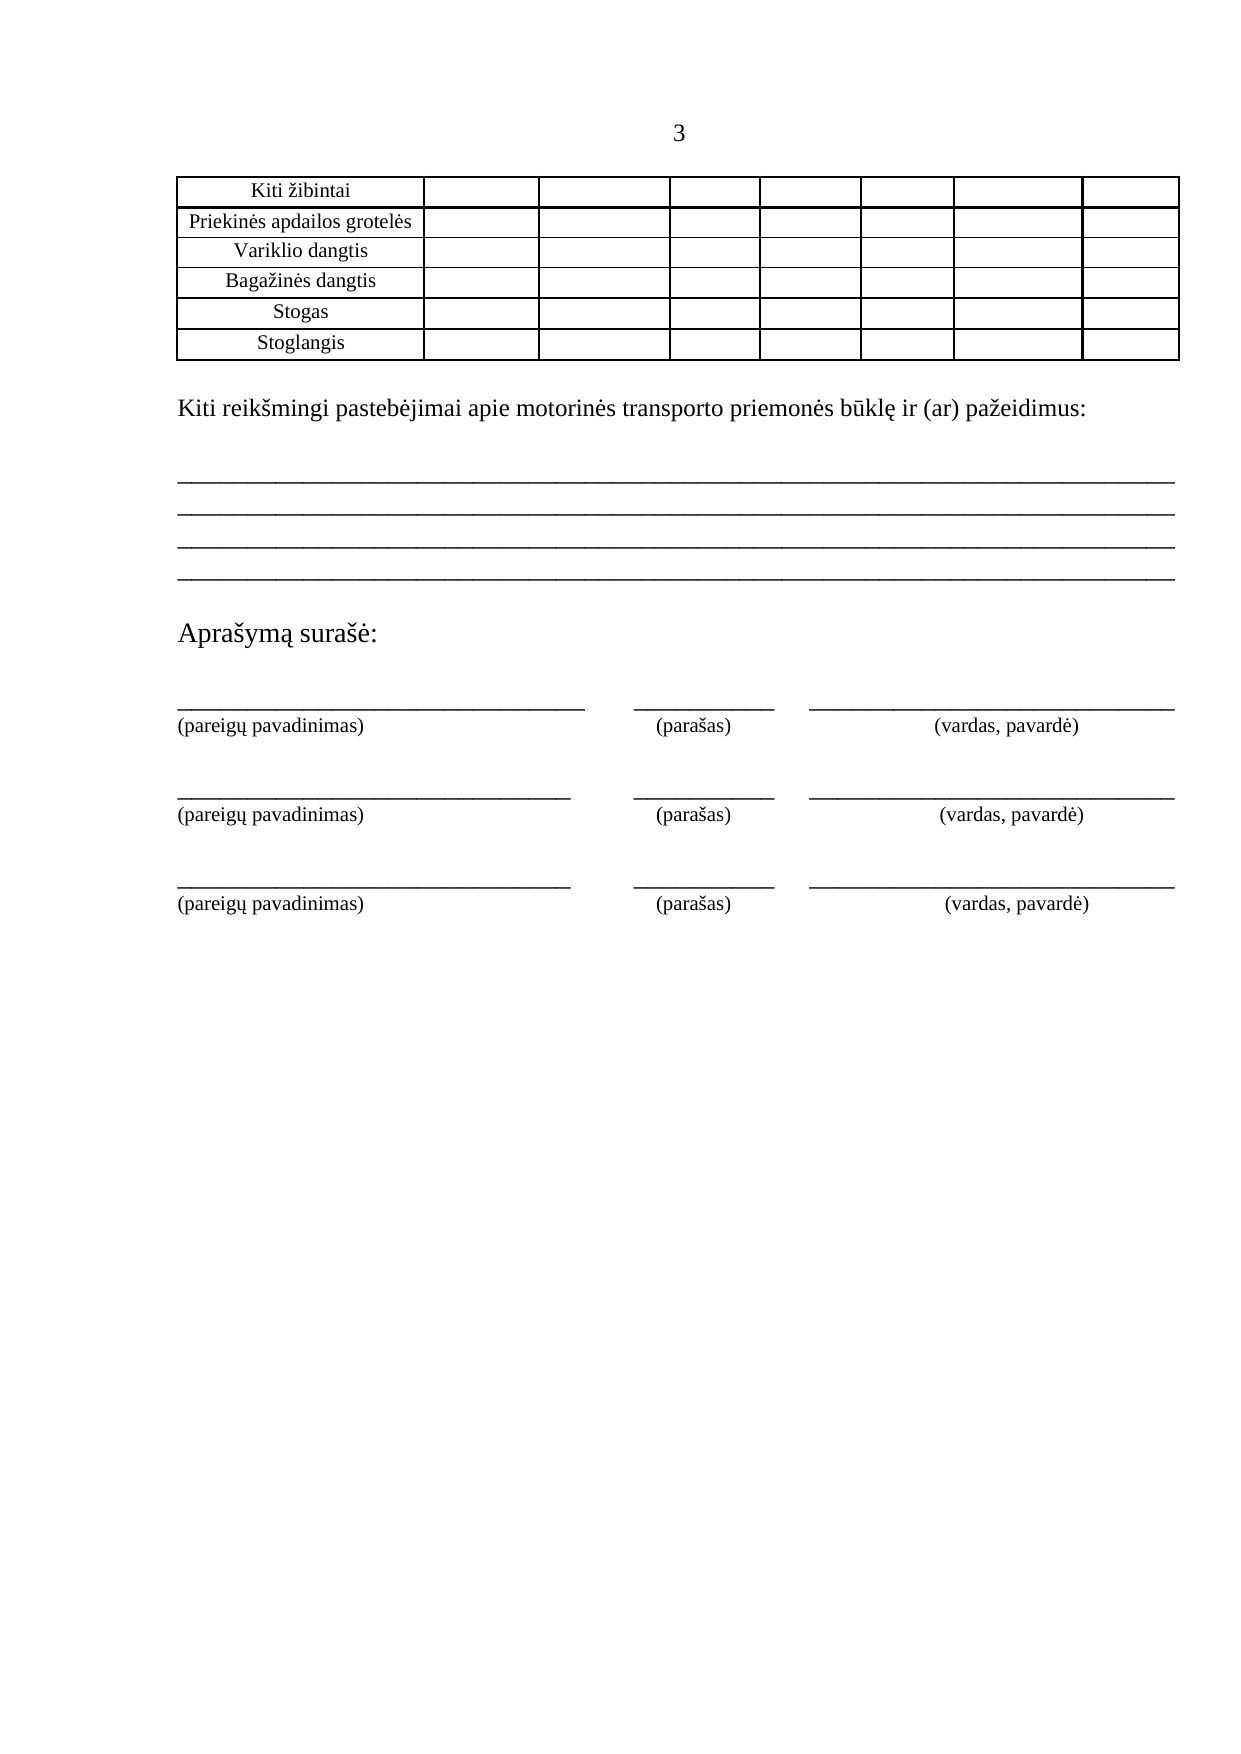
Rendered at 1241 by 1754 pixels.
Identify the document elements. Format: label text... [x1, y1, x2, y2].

table_cell [761, 238, 860, 267]
table_cell [671, 178, 759, 206]
table_cell [540, 209, 669, 237]
table_cell [1084, 178, 1178, 206]
text (pareigų pavadinimas) (parašas) (vardas, pavardė) [177, 713, 1181, 737]
table_cell [955, 268, 1081, 297]
table_cell Stogas [178, 299, 423, 328]
table_cell [761, 268, 860, 297]
table_cell [540, 238, 669, 267]
table_cell Priekinės apdailos grotelės [178, 209, 423, 237]
text _____________________________ __________ __________________________ [177, 681, 1181, 713]
table_cell [862, 238, 953, 267]
table_cell [425, 299, 538, 328]
text Kiti reikšmingi pastebėjimai apie motorinės transporto priemonės būklę ir (ar) pažeidimus: [177, 393, 1181, 422]
table_cell [671, 238, 759, 267]
table_cell [425, 178, 538, 206]
table_cell Stoglangis [178, 330, 423, 358]
table_cell [1084, 209, 1178, 237]
table_cell [540, 268, 669, 297]
table_cell [671, 330, 759, 358]
table_cell [955, 238, 1081, 267]
text _______________________________________________________________________ [177, 454, 1181, 487]
table_cell [955, 209, 1081, 237]
text _______________________________________________________________________ [177, 551, 1181, 584]
text ____________________________ __________ __________________________ [177, 859, 1181, 891]
table_cell [1084, 330, 1178, 358]
table_cell [761, 178, 860, 206]
table_cell [955, 299, 1081, 328]
table_cell [761, 299, 860, 328]
table_cell [671, 209, 759, 237]
table_cell [425, 268, 538, 297]
table_cell [862, 268, 953, 297]
table_cell [955, 330, 1081, 358]
table_cell [671, 268, 759, 297]
table_cell Kiti žibintai [178, 178, 423, 206]
table_cell [862, 209, 953, 237]
table_cell Bagažinės dangtis [178, 268, 423, 297]
table_cell [862, 330, 953, 358]
table_cell [425, 238, 538, 267]
table_cell [1084, 268, 1178, 297]
table_cell [862, 178, 953, 206]
table_cell [761, 209, 860, 237]
table_cell [1084, 299, 1178, 328]
table_cell [540, 178, 669, 206]
table_cell [955, 178, 1081, 206]
text _______________________________________________________________________ [177, 519, 1181, 551]
table_cell [671, 299, 759, 328]
text _______________________________________________________________________ [177, 487, 1181, 519]
table_cell Variklio dangtis [178, 238, 423, 267]
table_cell [540, 299, 669, 328]
text Aprašymą surašė: [177, 616, 1181, 648]
text (pareigų pavadinimas) (parašas) (vardas, pavardė) [177, 802, 1181, 826]
table_cell [862, 299, 953, 328]
table_cell [1084, 238, 1178, 267]
table_cell [540, 330, 669, 358]
text (pareigų pavadinimas) (parašas) (vardas, pavardė) [177, 891, 1181, 915]
table_cell [761, 330, 860, 358]
table_cell [425, 209, 538, 237]
text ____________________________ __________ __________________________ [177, 770, 1181, 802]
table_cell [425, 330, 538, 358]
